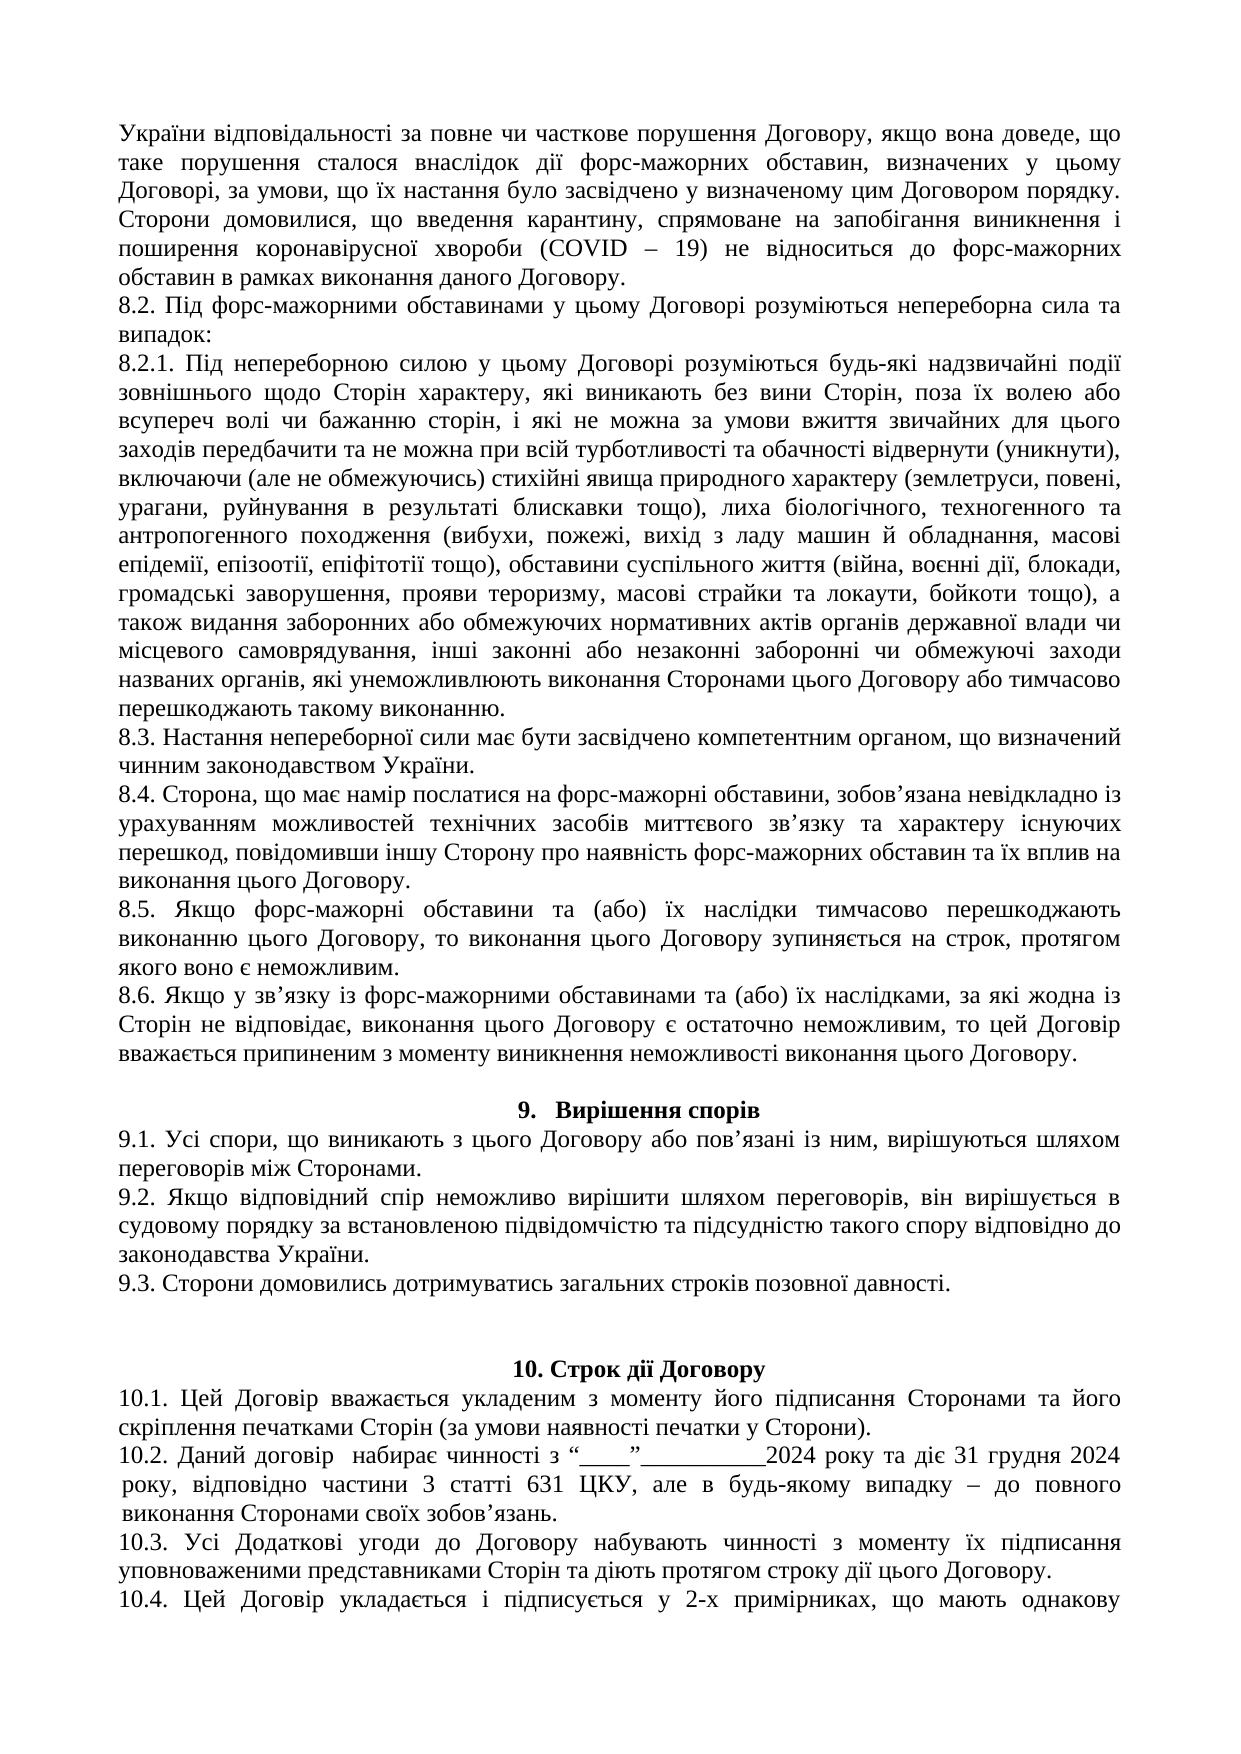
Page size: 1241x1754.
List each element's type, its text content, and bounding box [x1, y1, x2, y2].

text 8.5. Якщо форс-мажорні обставини та (або) їх наслідки тимчасово перешкоджають виконанню цього Договору, то виконання цього Договору зупиняється на строк, протягом якого воно є неможливим. [118, 894, 1122, 981]
list Строк дії Договору [156, 1354, 1122, 1383]
list Вирішення спорів [156, 1096, 1122, 1124]
text 10.3. Усі Додаткові угоди до Договору набувають чинності з моменту їх підписання уповноваженими представниками Сторін та діють протягом строку дії цього Договору. [118, 1527, 1122, 1584]
text 10.2. Даний договір набирає чинності з “____”__________2024 року та діє 31 грудня 2024 року, відповідно частини 3 статті 631 ЦКУ, але в будь-якому випадку – до повного виконання Сторонами своїх зобов’язань. [118, 1441, 1122, 1527]
text 9.3. Сторони домовились дотримуватись загальних строків позовної давності. [118, 1268, 1122, 1297]
text 10.1. Цей Договір вважається укладеним з моменту його підписання Сторонами та його скріплення печатками Сторін (за умови наявності печатки у Сторони). [118, 1383, 1122, 1441]
text 8.2. Під форс-мажорними обставинами у цьому Договорі розуміються непереборна сила та випадок: [118, 291, 1122, 348]
text 8.6. Якщо у зв’язку із форс-мажорними обставинами та (або) їх наслідками, за які жодна із Сторін не відповідає, виконання цього Договору є остаточно неможливим, то цей Договір вважається припиненим з моменту виникнення неможливості виконання цього Договору. [118, 981, 1122, 1067]
text 8.4. Сторона, що має намір послатися на форс-мажорні обставини, зобов’язана невідкладно із урахуванням можливостей технічних засобів миттєвого зв’язку та характеру існуючих перешкод, повідомивши іншу Сторону про наявність форс-мажорних обставин та їх вплив на виконання цього Договору. [118, 779, 1122, 894]
text 9.2. Якщо відповідний спір неможливо вирішити шляхом переговорів, він вирішується в судовому порядку за встановленою підвідомчістю та підсудністю такого спору відповідно до законодавства України. [118, 1182, 1122, 1268]
text 8.2.1. Під непереборною силою у цьому Договорі розуміються будь-які надзвичайні події зовнішнього щодо Сторін характеру, які виникають без вини Сторін, поза їх волею або всупереч волі чи бажанню сторін, і які не можна за умови вжиття звичайних для цього заходів передбачити та не можна при всій турботливості та обачності відвернути (уникнути), включаючи (але не обмежуючись) стихійні явища природного характеру (землетруси, повені, урагани, руйнування в результаті блискавки тощо), лиха біологічного, техногенного та антропогенного походження (вибухи, пожежі, вихід з ладу машин й обладнання, масові епідемії, епізоотії, епіфітотії тощо), обставини суспільного життя (війна, воєнні дії, блокади, громадські заворушення, прояви тероризму, масові страйки та локаути, бойкоти тощо), а також видання заборонних або обмежуючих нормативних актів органів державної влади чи місцевого самоврядування, інші законні або незаконні заборонні чи обмежуючі заходи названих органів, які унеможливлюють виконання Сторонами цього Договору або тимчасово перешкоджають такому виконанню. [118, 348, 1122, 722]
text 10.4. Цей Договір укладається і підписується у 2-х примірниках, що мають однакову [118, 1584, 1122, 1613]
text 9.1. Усі спори, що виникають з цього Договору або пов’язані із ним, вирішуються шляхом переговорів між Сторонами. [118, 1124, 1122, 1182]
text України відповідальності за повне чи часткове порушення Договору, якщо вона доведе, що таке порушення сталося внаслідок дії форс-мажорних обставин, визначених у цьому Договорі, за умови, що їх настання було засвідчено у визначеному цим Договором порядку. Сторони домовилися, що введення карантину, спрямоване на запобігання виникнення і поширення коронавірусної хвороби (COVID – 19) не відноситься до форс-мажорних обставин в рамках виконання даного Договору. [118, 118, 1122, 291]
text 8.3. Настання непереборної сили має бути засвідчено компетентним органом, що визначений чинним законодавством України. [118, 722, 1122, 779]
